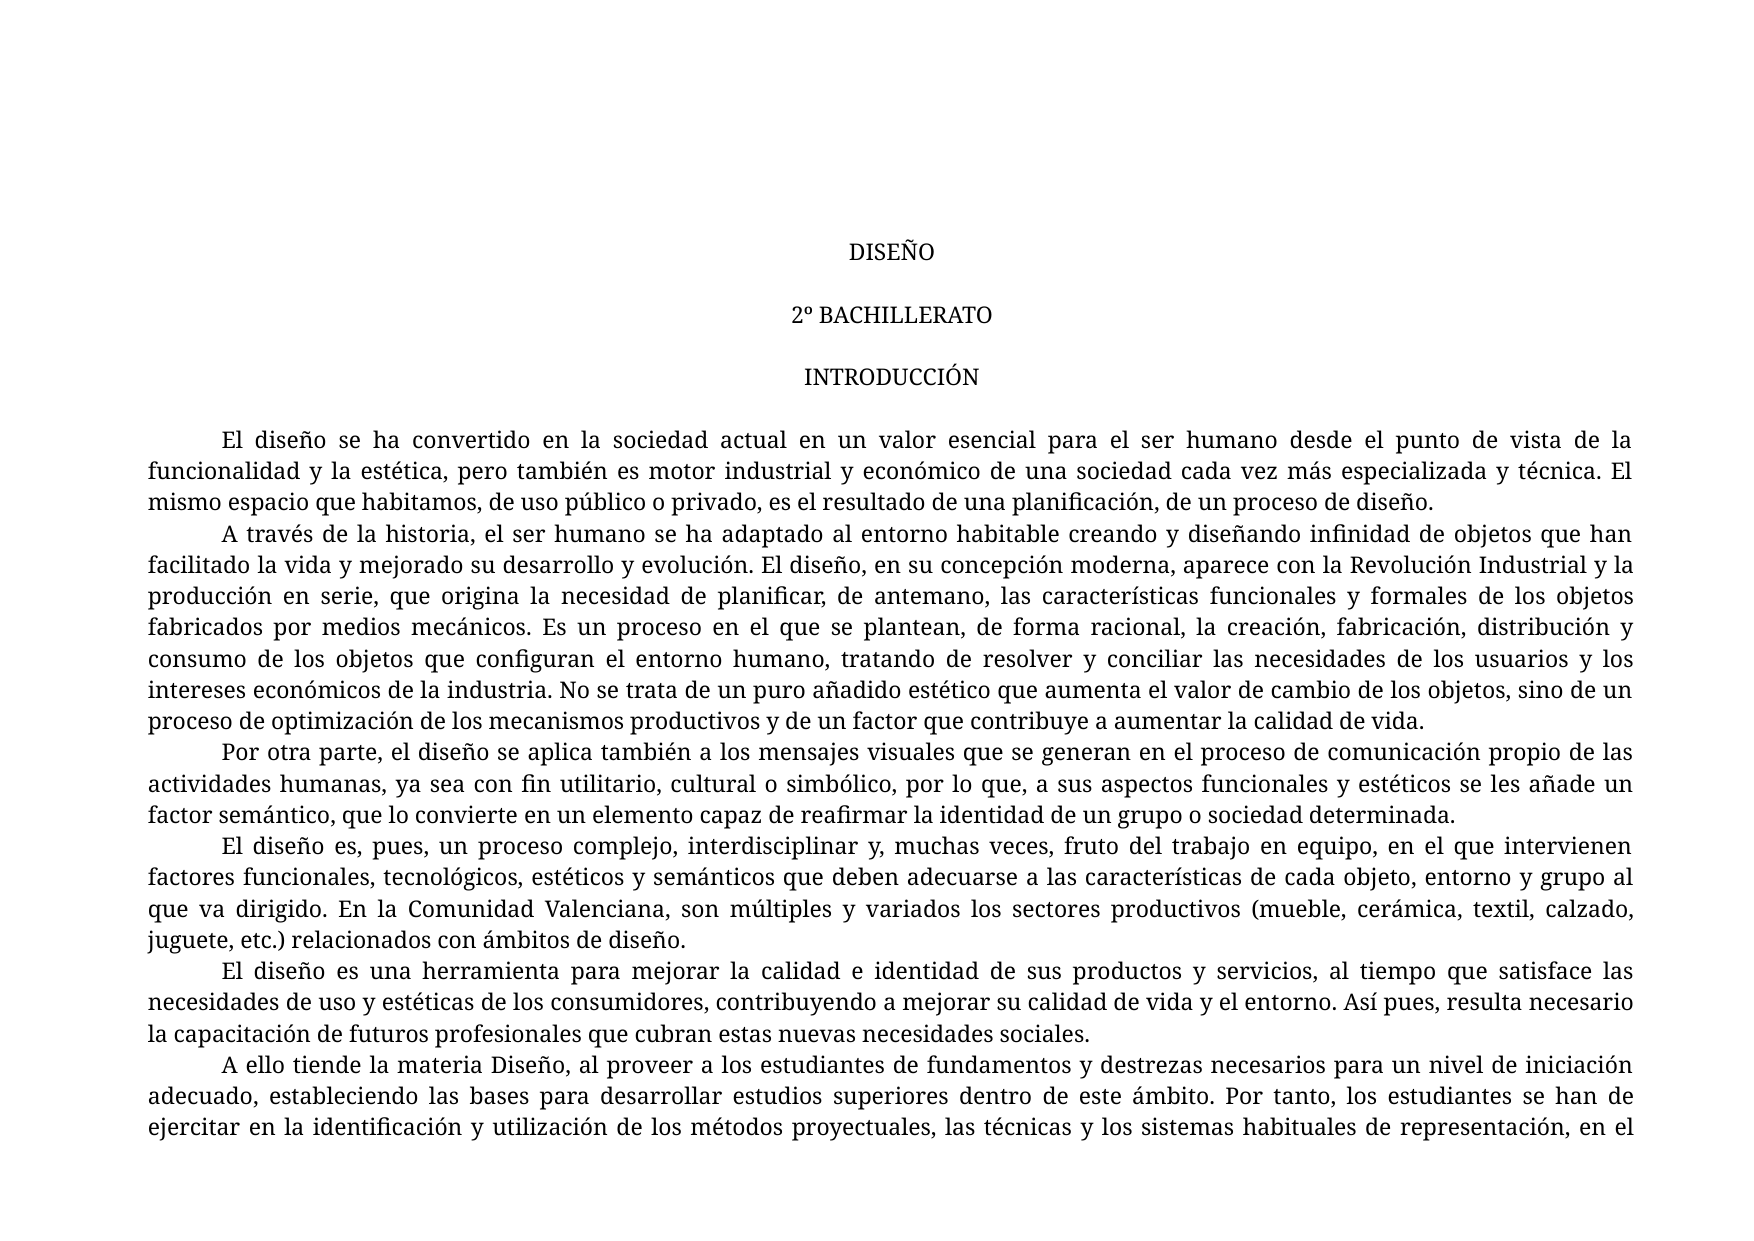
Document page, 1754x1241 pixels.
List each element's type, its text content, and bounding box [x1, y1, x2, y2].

text A través de la historia, el ser humano se ha adaptado al entorno habitable creando y diseñando infinidad de objetos que han facilitado la vida y mejorado su desarrollo y evolución. El diseño, en su concepción moderna, aparece con la Revolución Industrial y la producción en serie, que origina la necesidad de planificar, de antemano, las características funcionales y formales de los objetos fabricados por medios mecánicos. Es un proceso en el que se plantean, de forma racional, la creación, fabricación, distribución y consumo de los objetos que configuran el entorno humano, tratando de resolver y conciliar las necesidades de los usuarios y los intereses económicos de la industria. No se trata de un puro añadido estético que aumenta el valor de cambio de los objetos, sino de un proceso de optimización de los mecanismos productivos y de un factor que contribuye a aumentar la calidad de vida. [148, 517, 1636, 736]
text El diseño es, pues, un proceso complejo, interdisciplinar y, muchas veces, fruto del trabajo en equipo, en el que intervienen factores funcionales, tecnológicos, estéticos y semánticos que deben adecuarse a las características de cada objeto, entorno y grupo al que va dirigido. En la Comunidad Valenciana, son múltiples y variados los sectores productivos (mueble, cerámica, textil, calzado, juguete, etc.) relacionados con ámbitos de diseño. [148, 830, 1636, 955]
text DISEÑO [148, 236, 1636, 267]
text El diseño es una herramienta para mejorar la calidad e identidad de sus productos y servicios, al tiempo que satisface las necesidades de uso y estéticas de los consumidores, contribuyendo a mejorar su calidad de vida y el entorno. Así pues, resulta necesario la capacitación de futuros profesionales que cubran estas nuevas necesidades sociales. [148, 955, 1636, 1049]
text A ello tiende la materia Diseño, al proveer a los estudiantes de fundamentos y destrezas necesarios para un nivel de iniciación adecuado, estableciendo las bases para desarrollar estudios superiores dentro de este ámbito. Por tanto, los estudiantes se han de ejercitar en la identificación y utilización de los métodos proyectuales, las técnicas y los sistemas habituales de representación, en el [148, 1049, 1636, 1142]
text El diseño se ha convertido en la sociedad actual en un valor esencial para el ser humano desde el punto de vista de la funcionalidad y la estética, pero también es motor industrial y económico de una sociedad cada vez más especializada y técnica. El mismo espacio que habitamos, de uso público o privado, es el resultado de una planificación, de un proceso de diseño. [148, 424, 1636, 517]
text Por otra parte, el diseño se aplica también a los mensajes visuales que se generan en el proceso de comunicación propio de las actividades humanas, ya sea con fin utilitario, cultural o simbólico, por lo que, a sus aspectos funcionales y estéticos se les añade un factor semántico, que lo convierte en un elemento capaz de reafirmar la identidad de un grupo o sociedad determinada. [148, 736, 1636, 830]
text Introducción [148, 361, 1636, 392]
text 2º bachillerato [148, 299, 1636, 330]
